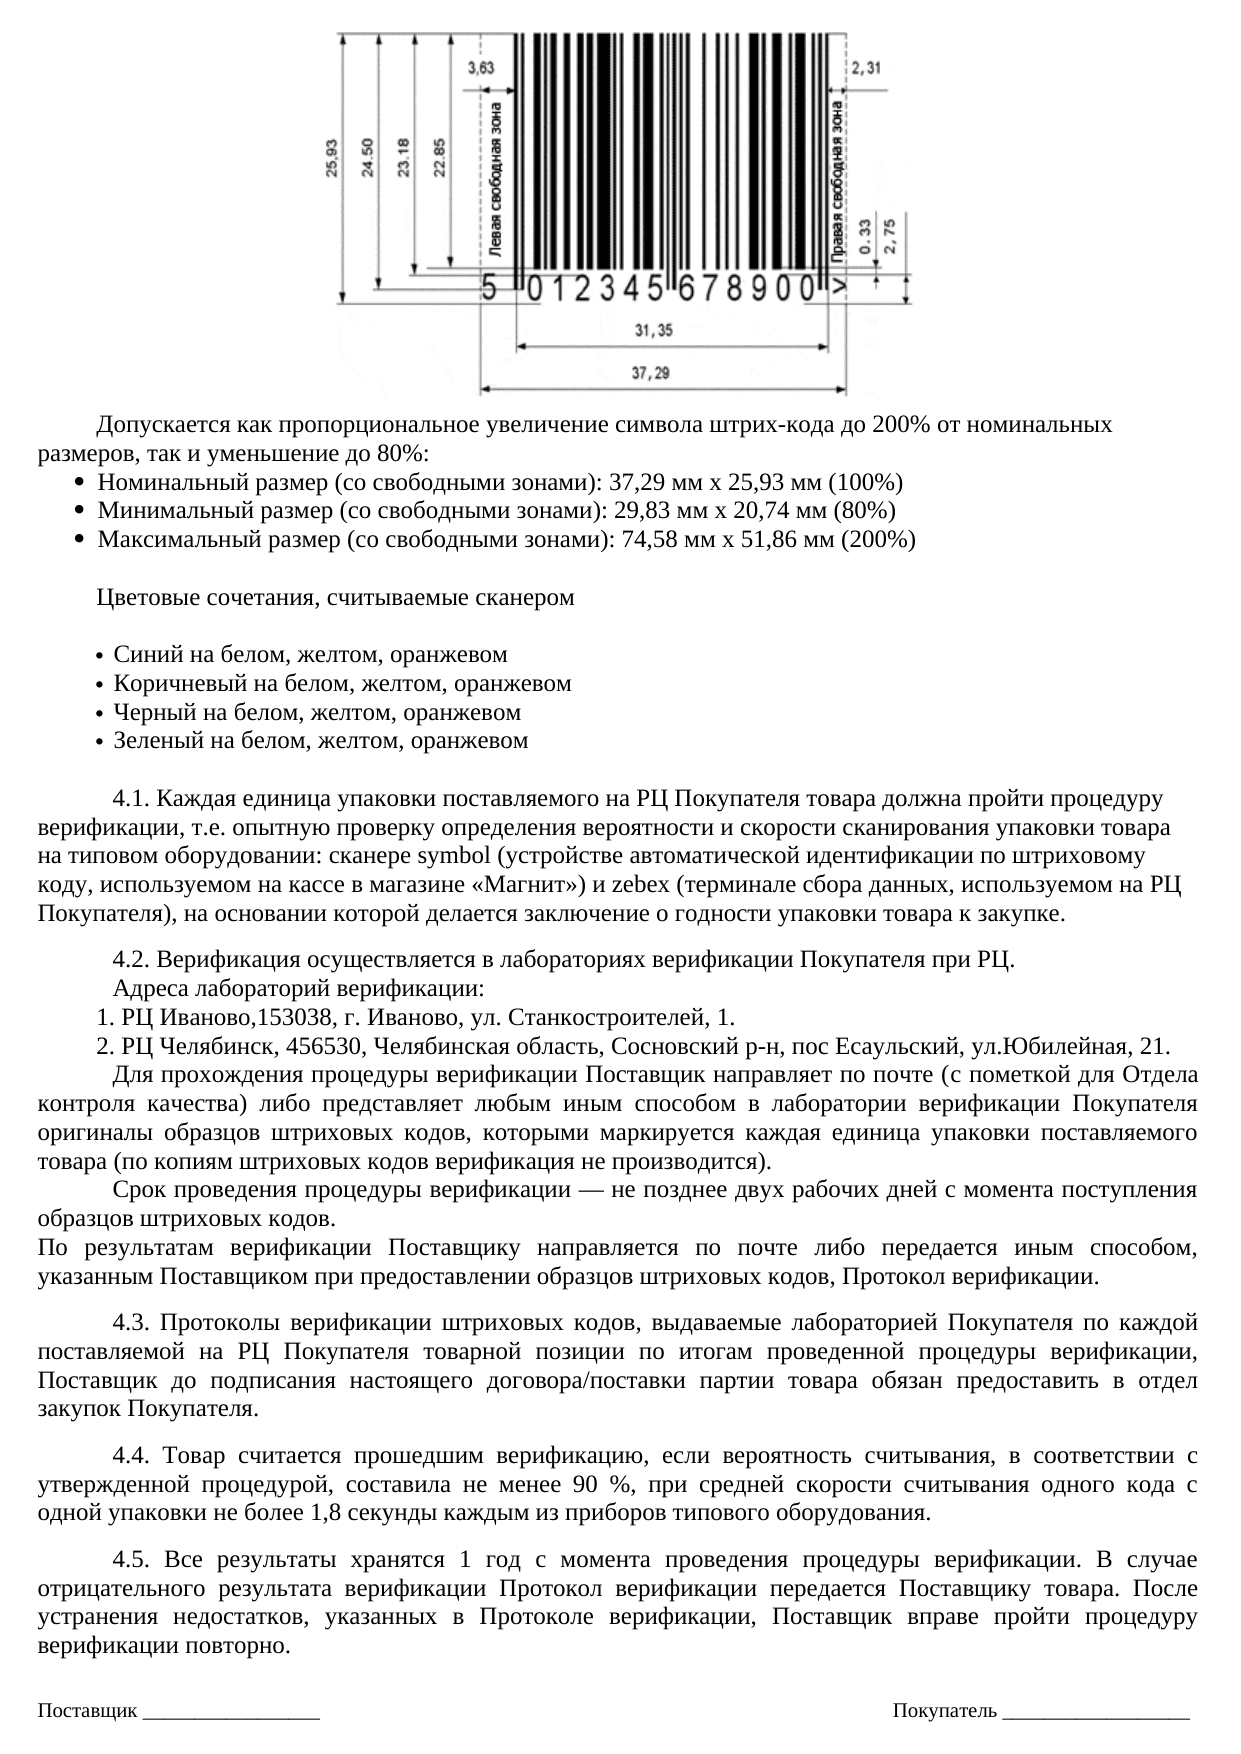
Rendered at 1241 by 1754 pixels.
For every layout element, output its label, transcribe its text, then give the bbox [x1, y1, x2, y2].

text По результатам верификации Поставщику направляется по почте либо передается иным способом, указанным Поставщиком при предоставлении образцов штриховых кодов, Протокол верификации. [37, 1232, 1199, 1289]
list Минимальный размер (со свободными зонами): 29,83 мм х 20,74 мм (80%) [75, 496, 1199, 524]
text Допускается как пропорциональное увеличение символа штрих-кода до 200% от номинальных размеров, так и уменьшение до 80%: [37, 409, 1199, 467]
list Номинальный размер (со свободными зонами): 37,29 мм х 25,93 мм (100%) [75, 467, 1199, 496]
list Максимальный размер (со свободными зонами): 74,58 мм х 51,86 мм (200%) [75, 524, 1199, 553]
text 2. РЦ Челябинск, 456530, Челябинская область, Сосновский р-н, пос Есаульский, ул.Юбилейная, 21. [37, 1031, 1199, 1059]
text 1. РЦ Иваново,153038, г. Иваново, ул. Станкостроителей, 1. [37, 1002, 1199, 1031]
text 4.4. Товар считается прошедшим верификацию, если вероятность считывания, в соответствии с утвержденной процедурой, составила не менее 90 %, при средней скорости считывания одного кода с одной упаковки не более 1,8 секунды каждым из приборов типового оборудования. [37, 1440, 1199, 1526]
list Зеленый на белом, желтом, оранжевом [37, 726, 1199, 754]
text 4.3. Протоколы верификации штриховых кодов, выдаваемые лабораторией Покупателя по каждой поставляемой на РЦ Покупателя товарной позиции по итогам проведенной процедуры верификации, Поставщик до подписания настоящего договора/поставки партии товара обязан предоставить в отдел закупок Покупателя. [37, 1307, 1199, 1422]
list Коричневый на белом, желтом, оранжевом [37, 668, 1199, 697]
picture [322, 10, 914, 401]
text Срок проведения процедуры верификации — не позднее двух рабочих дней с момента поступления образцов штриховых кодов. [37, 1174, 1199, 1232]
text 4.5. Все результаты хранятся 1 год с момента проведения процедуры верификации. В случае отрицательного результата верификации Протокол верификации передается Поставщику товара. После устранения недостатков, указанных в Протоколе верификации, Поставщик вправе пройти процедуру верификации повторно. [37, 1544, 1199, 1659]
list Синий на белом, желтом, оранжевом [37, 639, 1199, 668]
text Цветовые сочетания, считываемые сканером [37, 582, 1199, 611]
text 4.2. Верификация осуществляется в лабораториях верификации Покупателя при РЦ. [37, 944, 1199, 973]
text 4.1. Каждая единица упаковки поставляемого на РЦ Покупателя товара должна пройти процедуру верификации, т.е. опытную проверку определения вероятности и скорости сканирования упаковки товара на типовом оборудовании: сканере symbol (устройстве автоматической идентификации по штриховому коду, используемом на кассе в магазине «Магнит») и zebex (терминале сбора данных, используемом на РЦ Покупателя), на основании которой делается заключение о годности упаковки товара к закупке. [37, 783, 1199, 927]
text Адреса лабораторий верификации: [37, 973, 1199, 1002]
text Для прохождения процедуры верификации Поставщик направляет по почте (с пометкой для Отдела контроля качества) либо представляет любым иным способом в лаборатории верификации Покупателя оригиналы образцов штриховых кодов, которыми маркируется каждая единица упаковки поставляемого товара (по копиям штриховых кодов верификация не производится). [37, 1059, 1199, 1174]
list Черный на белом, желтом, оранжевом [37, 697, 1199, 726]
